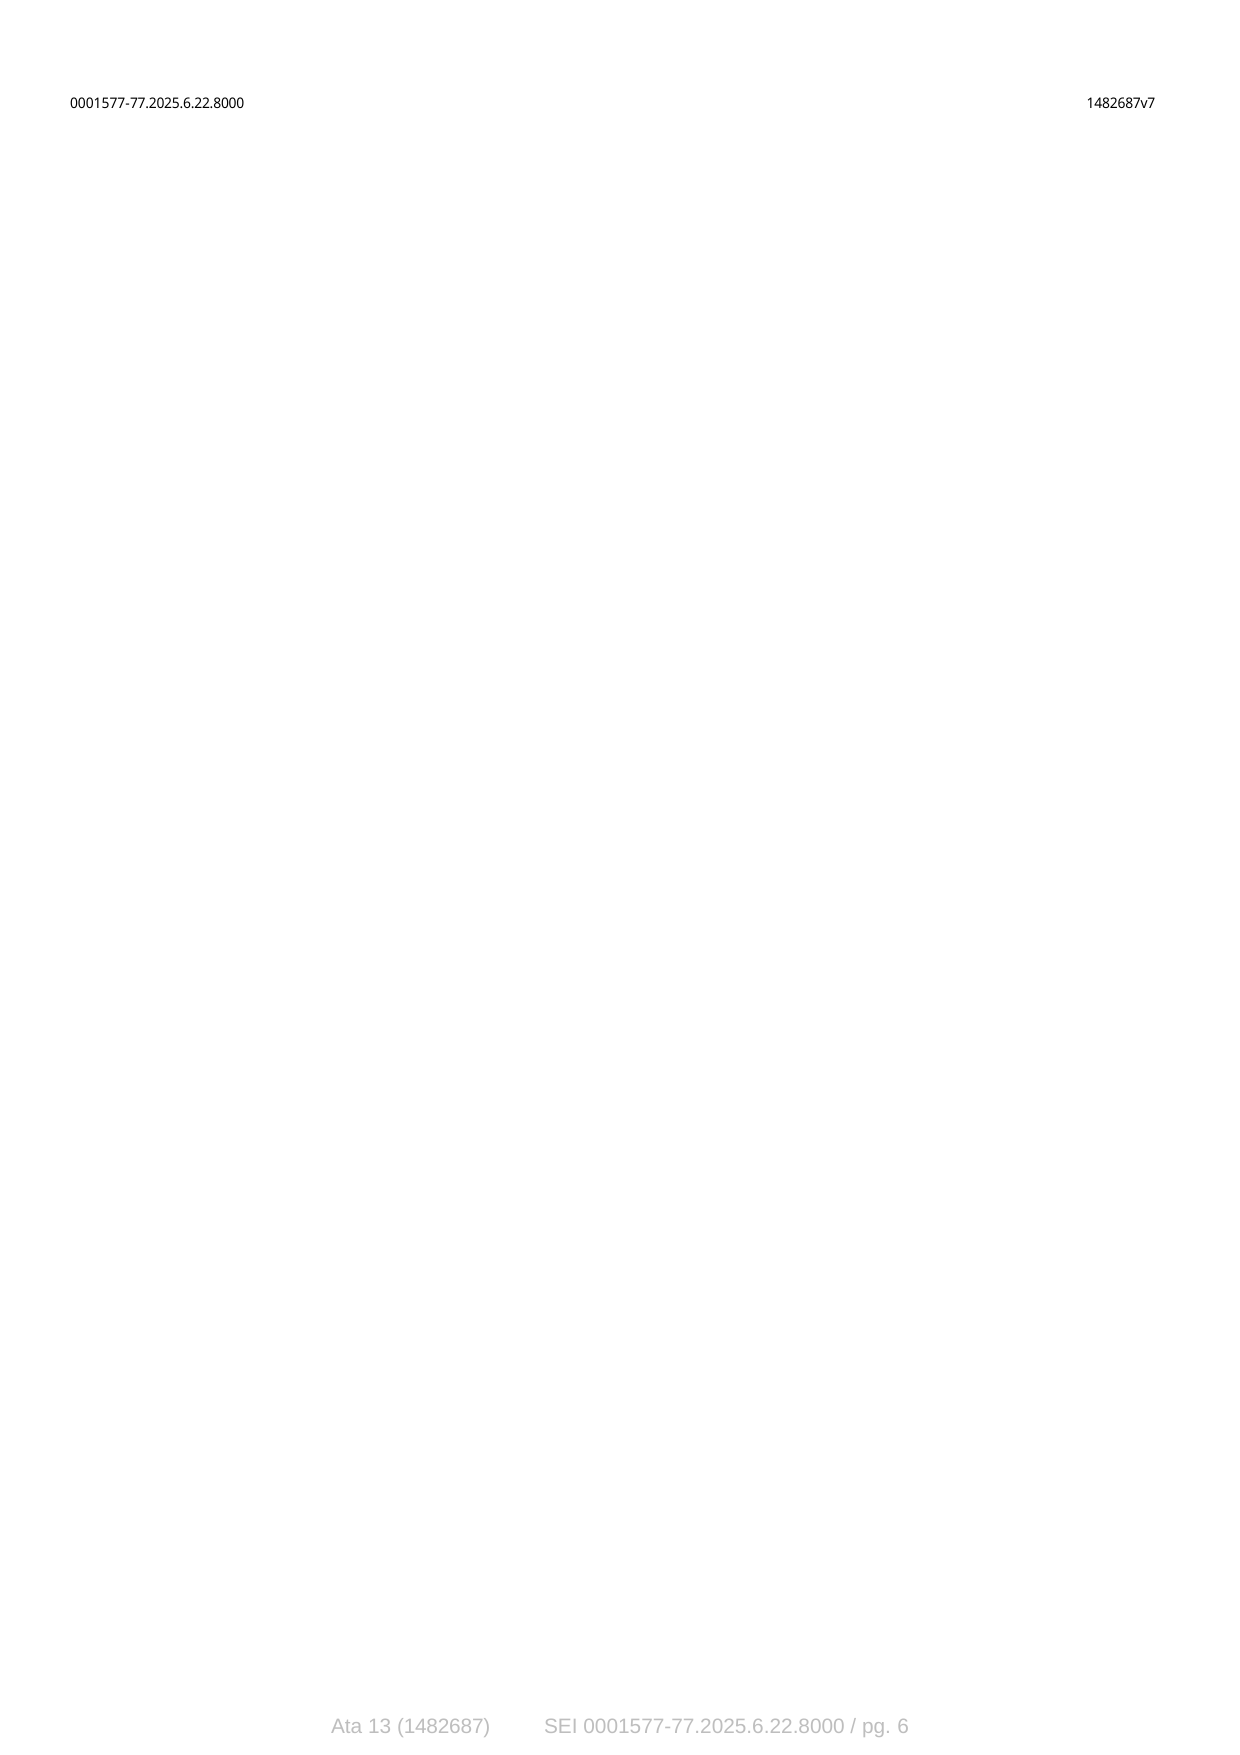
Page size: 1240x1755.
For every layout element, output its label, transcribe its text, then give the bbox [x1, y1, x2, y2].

text 0001577-77.2025.6.22.8000 1482687v7 [70, 93, 1183, 112]
